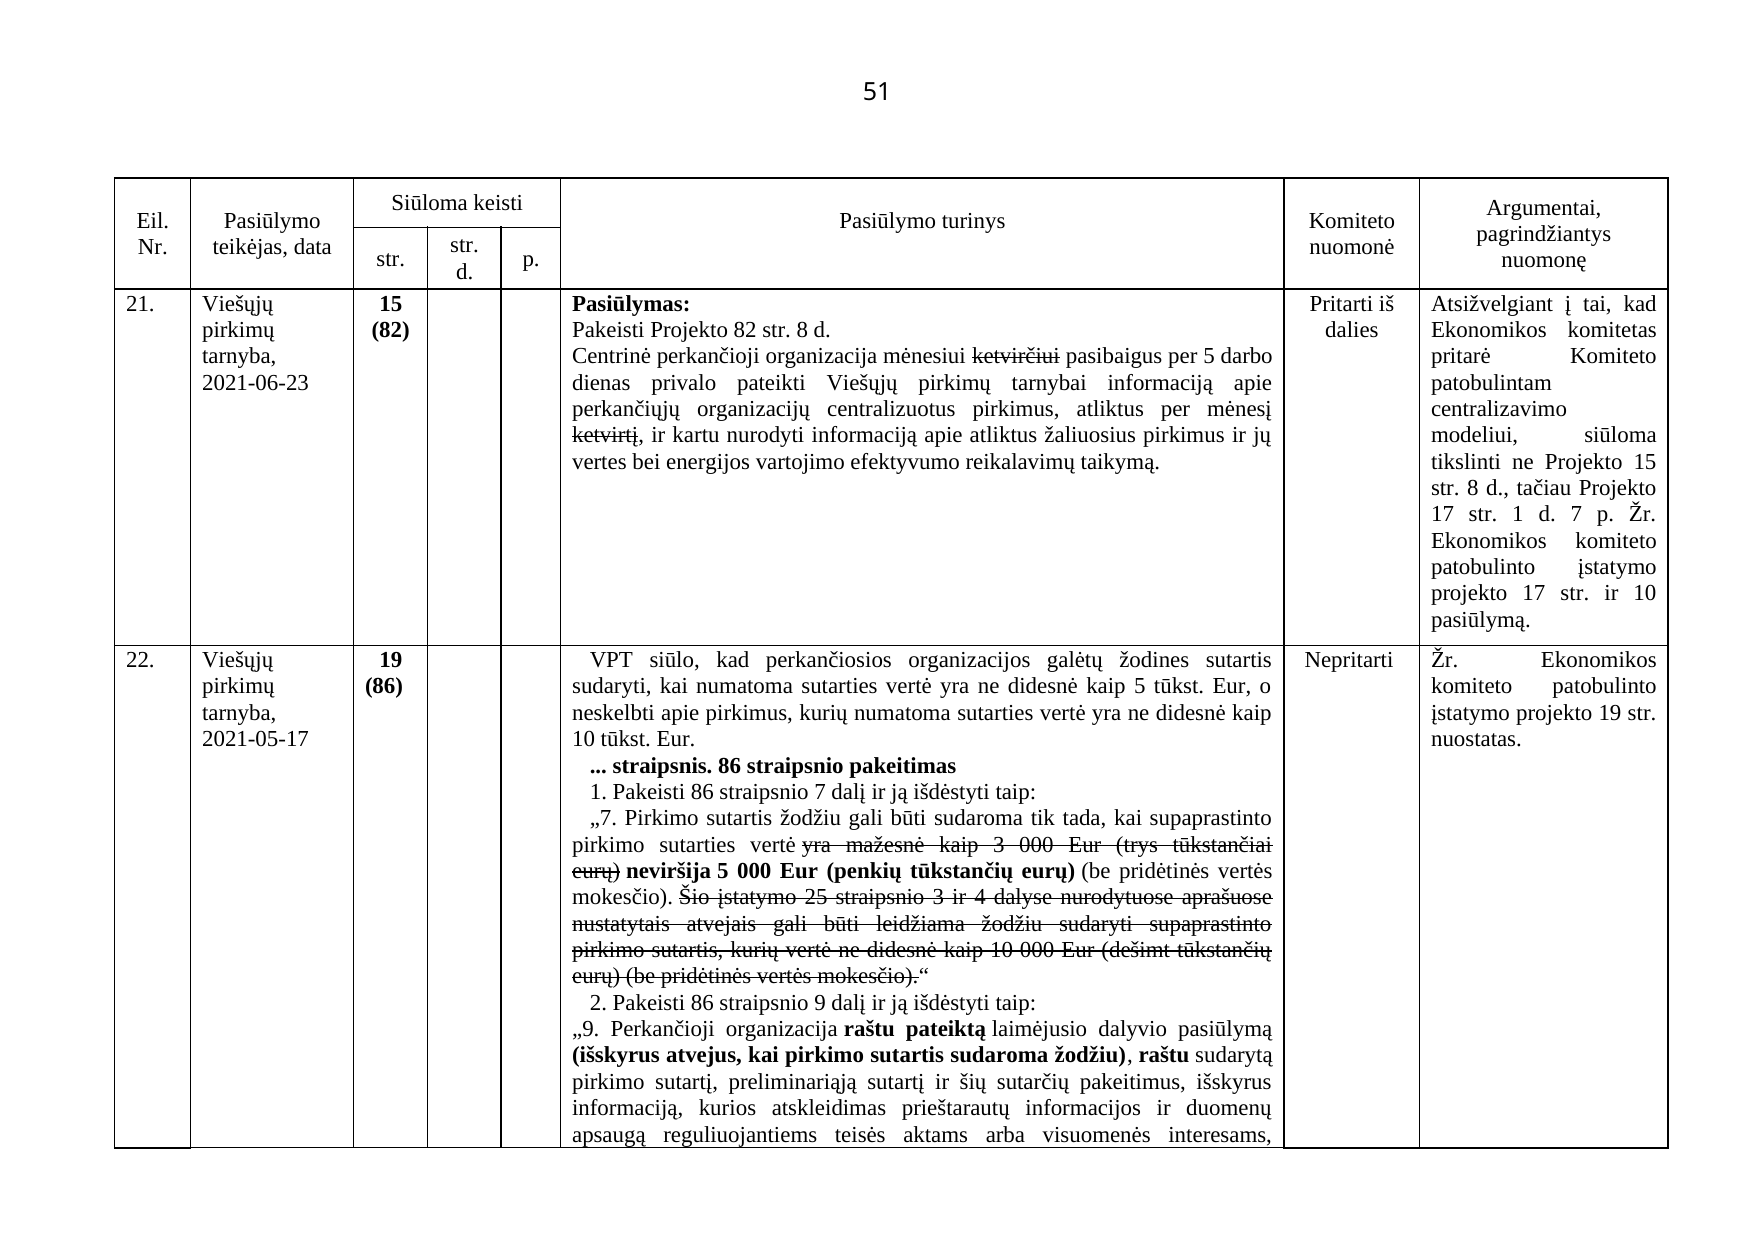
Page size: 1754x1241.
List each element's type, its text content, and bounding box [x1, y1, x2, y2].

table_header Komiteto nuomonė [1285, 179, 1419, 288]
table_cell Žr. Ekonomikos komiteto patobulinto įstatymo projekto 19 str. nuostatas. [1420, 646, 1667, 1147]
table_cell [428, 290, 500, 645]
table_cell VPT siūlo, kad perkančiosios organizacijos galėtų žodines sutartis sudaryti, kai numatoma sutarties vertė yra ne didesnė kaip 5 tūkst. Eur, o neskelbti apie pirkimus, kurių numatoma sutarties vertė yra ne didesnė kaip 10 tūkst. Eur. ... straipsnis. 86 straipsnio pakeitimas 1. Pakeisti 86 straipsnio 7 dalį ir ją išdėstyti taip: „7. Pirkimo sutartis žodžiu gali būti sudaroma tik tada, kai supaprastinto pirkimo sutarties vertė yra mažesnė kaip 3 000 Eur (trys tūkstančiai eurų) neviršija 5 000 Eur (penkių tūkstančių eurų) (be pridėtinės vertės mokesčio). Šio įstatymo 25 straipsnio 3 ir 4 dalyse nurodytuose aprašuose nustatytais atvejais gali būti leidžiama žodžiu sudaryti supaprastinto pirkimo sutartis, kurių vertė ne didesnė kaip 10 000 Eur (dešimt tūkstančių eurų) (be pridėtinės vertės mokesčio).“ 2. Pakeisti 86 straipsnio 9 dalį ir ją išdėstyti taip: „9. Perkančioji organizacija raštu pateiktą laimėjusio dalyvio pasiūlymą (išskyrus atvejus, kai pirkimo sutartis sudaroma žodžiu), raštu sudarytą pirkimo sutartį, preliminariąją sutartį ir šių sutarčių pakeitimus, išskyrus informaciją, kurios atskleidimas prieštarautų informacijos ir duomenų apsaugą reguliuojantiems teisės aktams arba visuomenės interesams, pažeistų teisėtus konkretaus tiekėjo komercinius interesus arba turėtų neigiamą poveikį tiekėjų konkurencijai, ne vėliau kaip per 15 dienų nuo pirkimo sutarties ar preliminariosios sutarties sudarymo ar jų pakeitimo, bet ne vėliau kaip iki pirmojo mokėjimo pagal jį pradžios Viešųjų pirkimų tarnybos nustatyta tvarka turi paskelbti Centrinėje viešųjų pirkimų informacinėje sistemoje. Šis reikalavimas netaikomas laimėjusio dalyvio pasiūlymui, kai pasiūlymas pateikiamas žodžiu, arba sudarytai pirkimo sutarčiai, kai pirkimo sutartis sudaroma žodžiu, pirkimams, kurie atlikti neskelbiamų derybų būdu (mažos vertės pirkimų atveju – neskelbiant apie pirkimą) esant šio įstatymo 71 straipsnio 1 dalies 2 punkto b ir c papunkčiuose ir 6 dalies 5, 6, 7 punktuose nustatytoms sąlygoms, jeigu jų metu laimėjusiu dalyviu nustatomas fizinis asmuo, ir esant šio įstatymo 71 straipsnio 1 dalies 2 punkto a papunktyje nustatytai sąlygai, taip pat laimėjusio dalyvio pasiūlymo, pirkimo sutarties ar preliminariosios sutarties dalims, kai nėra techninių galimybių tokiu būdu paskelbti informacijos. Tokiu atveju perkančioji organizacija turi sudaryti galimybę susipažinti su nepaskelbtomis laimėjusio dalyvio pasiūlymo, pirkimo sutarties ar preliminariosios sutarties dalimis. Šioje dalyje nurodytas perkančiosios organizacijos pareigas atlieka centrinė perkančioji organizacija, jeigu dėl šių pareigų atlikimo yra sudarytas perkančiosios organizacijos ir centrinės perkančiosios organizacijos susitarimas“ [561, 646, 1283, 1147]
table_header Argumentai, pagrindžiantys nuomonę [1420, 179, 1667, 288]
table_cell Viešųjų pirkimų tarnyba, 2021-05-17 [191, 646, 353, 1147]
table_header Pasiūlymo teikėjas, data [191, 179, 353, 288]
table_cell [428, 646, 500, 1147]
table_cell str. [354, 228, 427, 288]
table_cell Atsižvelgiant į tai, kad Ekonomikos komitetas pritarė Komiteto patobulintam centralizavimo modeliui, siūloma tikslinti ne Projekto 15 str. 8 d., tačiau Projekto 17 str. 1 d. 7 p. Žr. Ekonomikos komiteto patobulinto įstatymo projekto 17 str. ir 10 pasiūlymą. [1420, 290, 1667, 645]
table_cell str. d. [428, 228, 500, 288]
table_cell 21. [115, 290, 190, 645]
table_cell 19 (86) [354, 646, 427, 1147]
table_header Pasiūlymo turinys [561, 179, 1283, 288]
table_header Siūloma keisti [354, 179, 560, 226]
table_cell 22. [115, 646, 190, 1147]
table_cell [502, 646, 560, 1147]
table_cell Nepritarti [1285, 646, 1419, 1147]
table_cell p. [502, 228, 560, 288]
table_cell [502, 290, 560, 645]
table_header Eil. Nr. [115, 179, 190, 288]
table_cell Pritarti iš dalies [1285, 290, 1419, 645]
table_cell 15 (82) [354, 290, 427, 645]
table_cell Pasiūlymas: Pakeisti Projekto 82 str. 8 d. Centrinė perkančioji organizacija mėnesiui ketvirčiui pasibaigus per 5 darbo dienas privalo pateikti Viešųjų pirkimų tarnybai informaciją apie perkančiųjų organizacijų centralizuotus pirkimus, atliktus per mėnesį ketvirtį, ir kartu nurodyti informaciją apie atliktus žaliuosius pirkimus ir jų vertes bei energijos vartojimo efektyvumo reikalavimų taikymą. [561, 290, 1283, 645]
table_cell Viešųjų pirkimų tarnyba, 2021-06-23 [191, 290, 353, 645]
